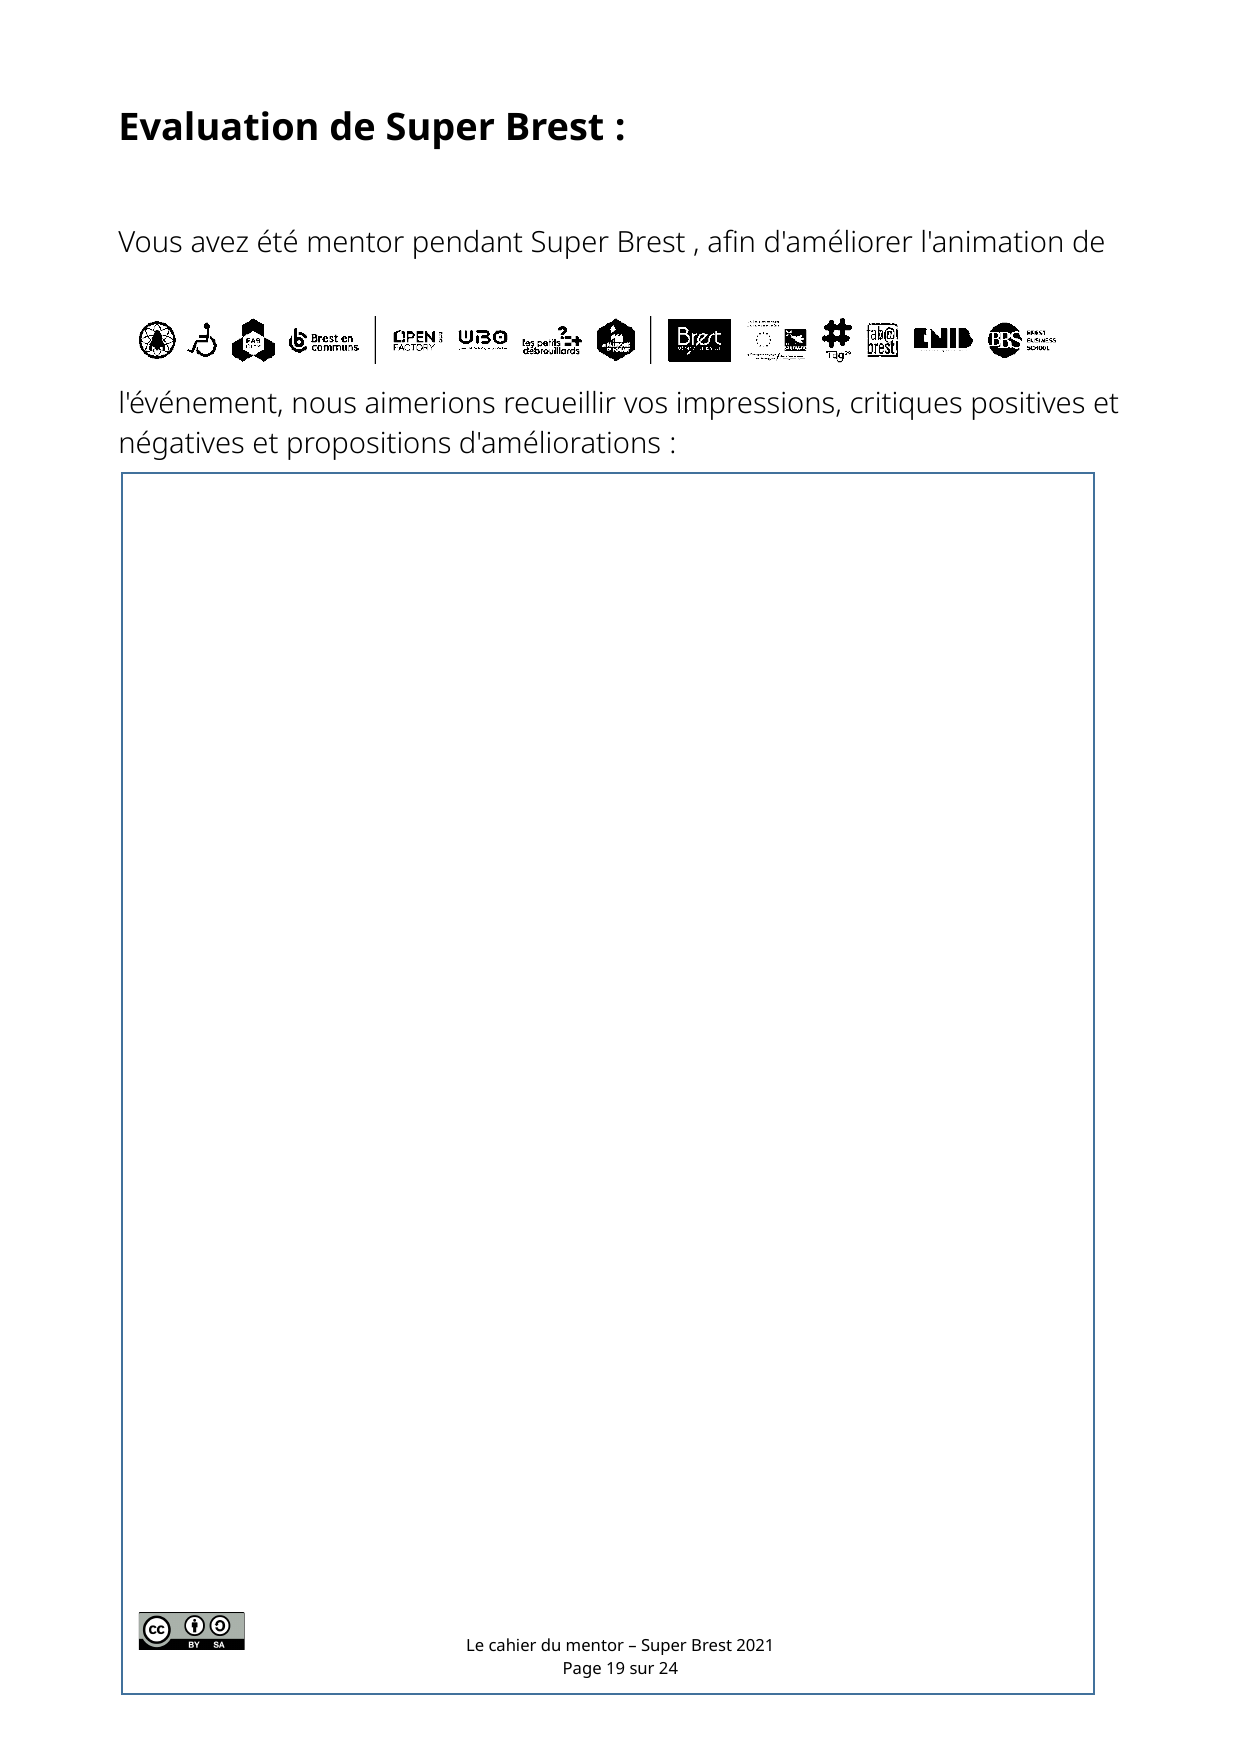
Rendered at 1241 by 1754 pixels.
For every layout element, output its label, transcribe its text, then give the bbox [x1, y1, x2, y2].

picture [138, 1612, 245, 1650]
picture [94, 298, 1099, 383]
subtitle Evaluation de Super Brest : [118, 100, 1122, 152]
text Vous avez été mentor pendant Super Brest , afin d'améliorer l'animation de l'événement, nous aimerions recueillir vos impressions, critiques positives et négatives et propositions d'améliorations : [118, 221, 1122, 462]
